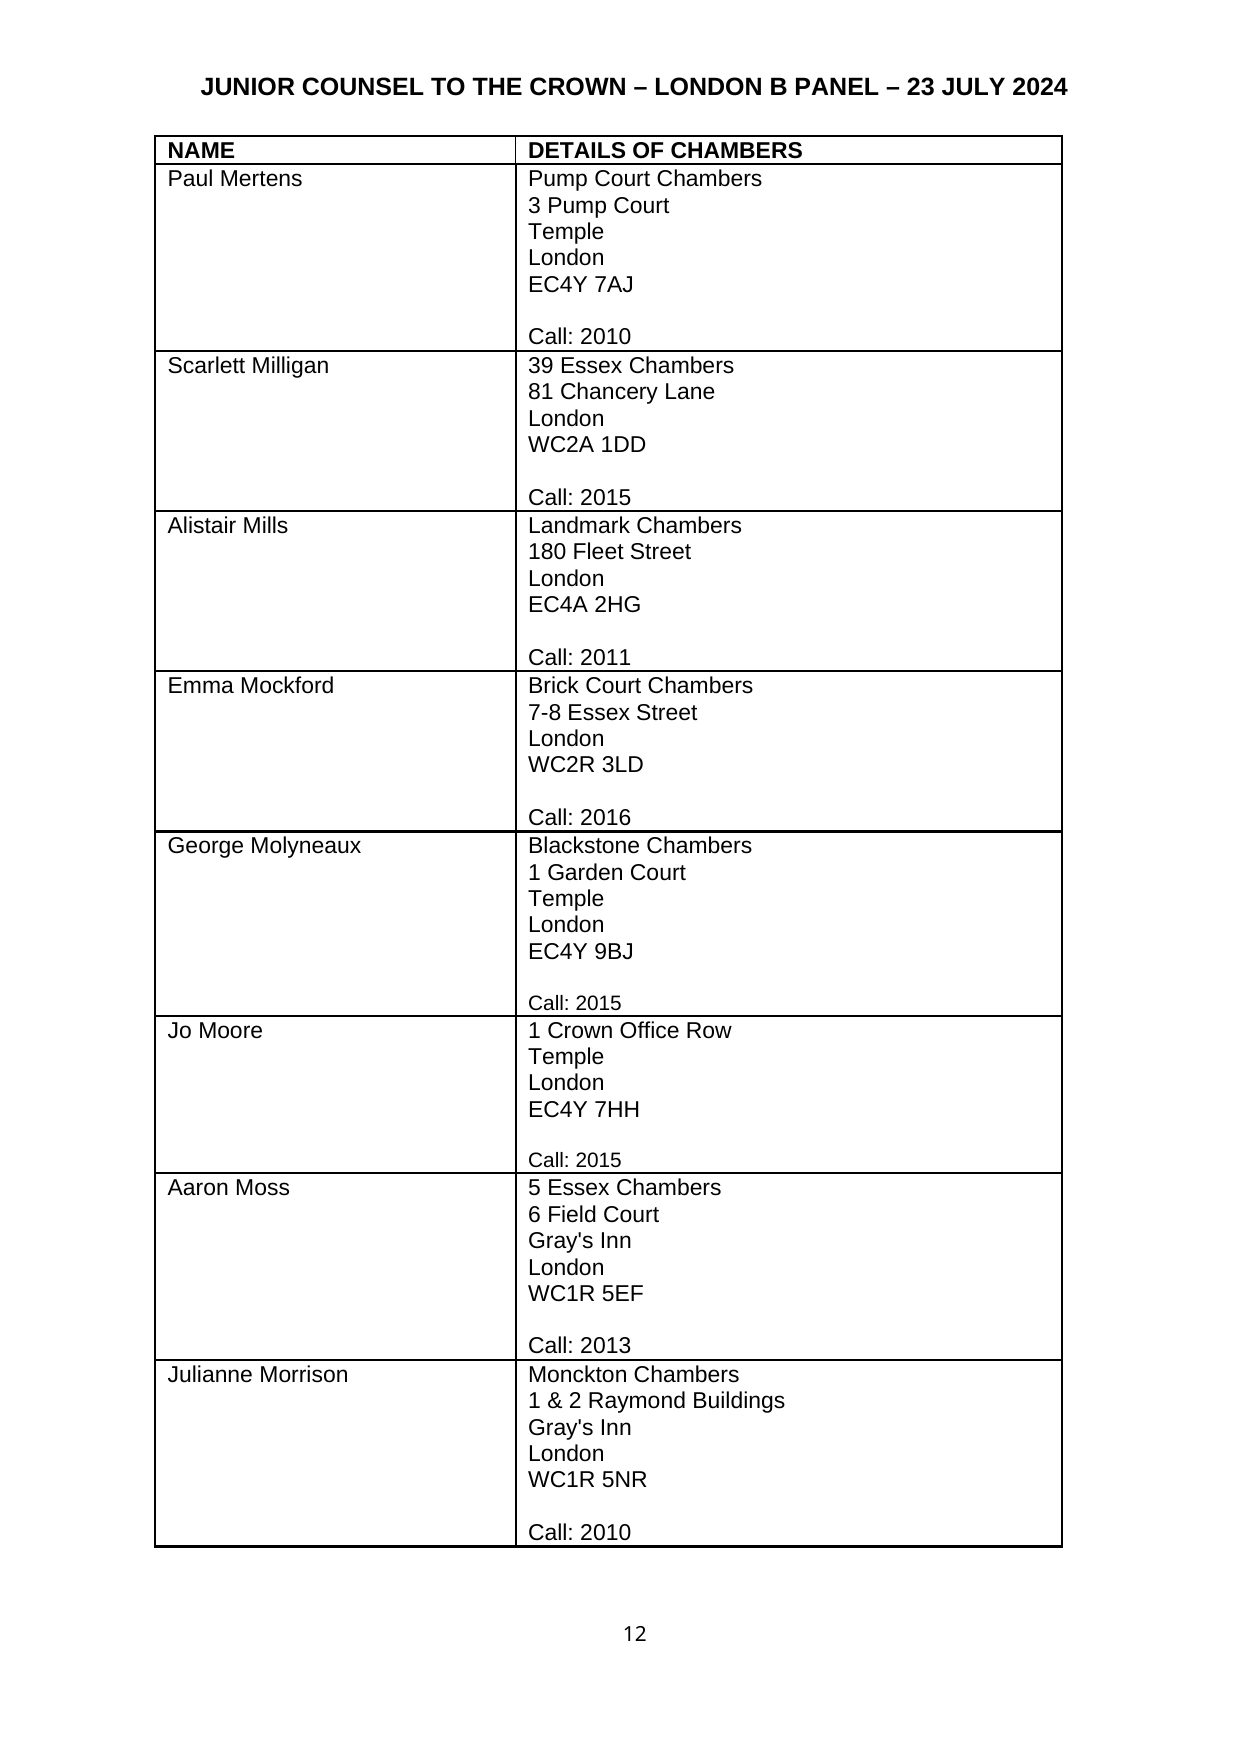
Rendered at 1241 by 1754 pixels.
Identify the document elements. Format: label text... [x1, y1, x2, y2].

table_cell Aaron Moss [156, 1174, 515, 1359]
table_cell Julianne Morrison [156, 1361, 515, 1545]
table_cell Blackstone Chambers 1 Garden Court Temple London EC4Y 9BJ Call: 2015 [517, 833, 1061, 1014]
table_cell George Molyneaux [156, 833, 515, 1014]
table_cell Landmark Chambers 180 Fleet Street London EC4A 2HG Call: 2011 [517, 512, 1061, 670]
table_cell Pump Court Chambers 3 Pump Court Temple London EC4Y 7AJ Call: 2010 [517, 165, 1061, 350]
table_cell Alistair Mills [156, 512, 515, 670]
table_cell 5 Essex Chambers 6 Field Court Gray's Inn London WC1R 5EF Call: 2013 [517, 1174, 1061, 1359]
table_cell Scarlett Milligan [156, 352, 515, 510]
table_cell Brick Court Chambers 7-8 Essex Street London WC2R 3LD Call: 2016 [517, 672, 1061, 830]
table_cell 1 Crown Office Row Temple London EC4Y 7HH Call: 2015 [517, 1017, 1061, 1172]
table_header DETAILS OF CHAMBERS [516, 137, 1061, 163]
table_cell Emma Mockford [156, 672, 515, 830]
table_cell Monckton Chambers 1 & 2 Raymond Buildings Gray's Inn London WC1R 5NR Call: 2010 [517, 1361, 1061, 1545]
table_cell Paul Mertens [156, 165, 515, 350]
table_cell 39 Essex Chambers 81 Chancery Lane London WC2A 1DD Call: 2015 [517, 352, 1061, 510]
table_header NAME [156, 137, 515, 163]
table_cell Jo Moore [156, 1017, 515, 1172]
